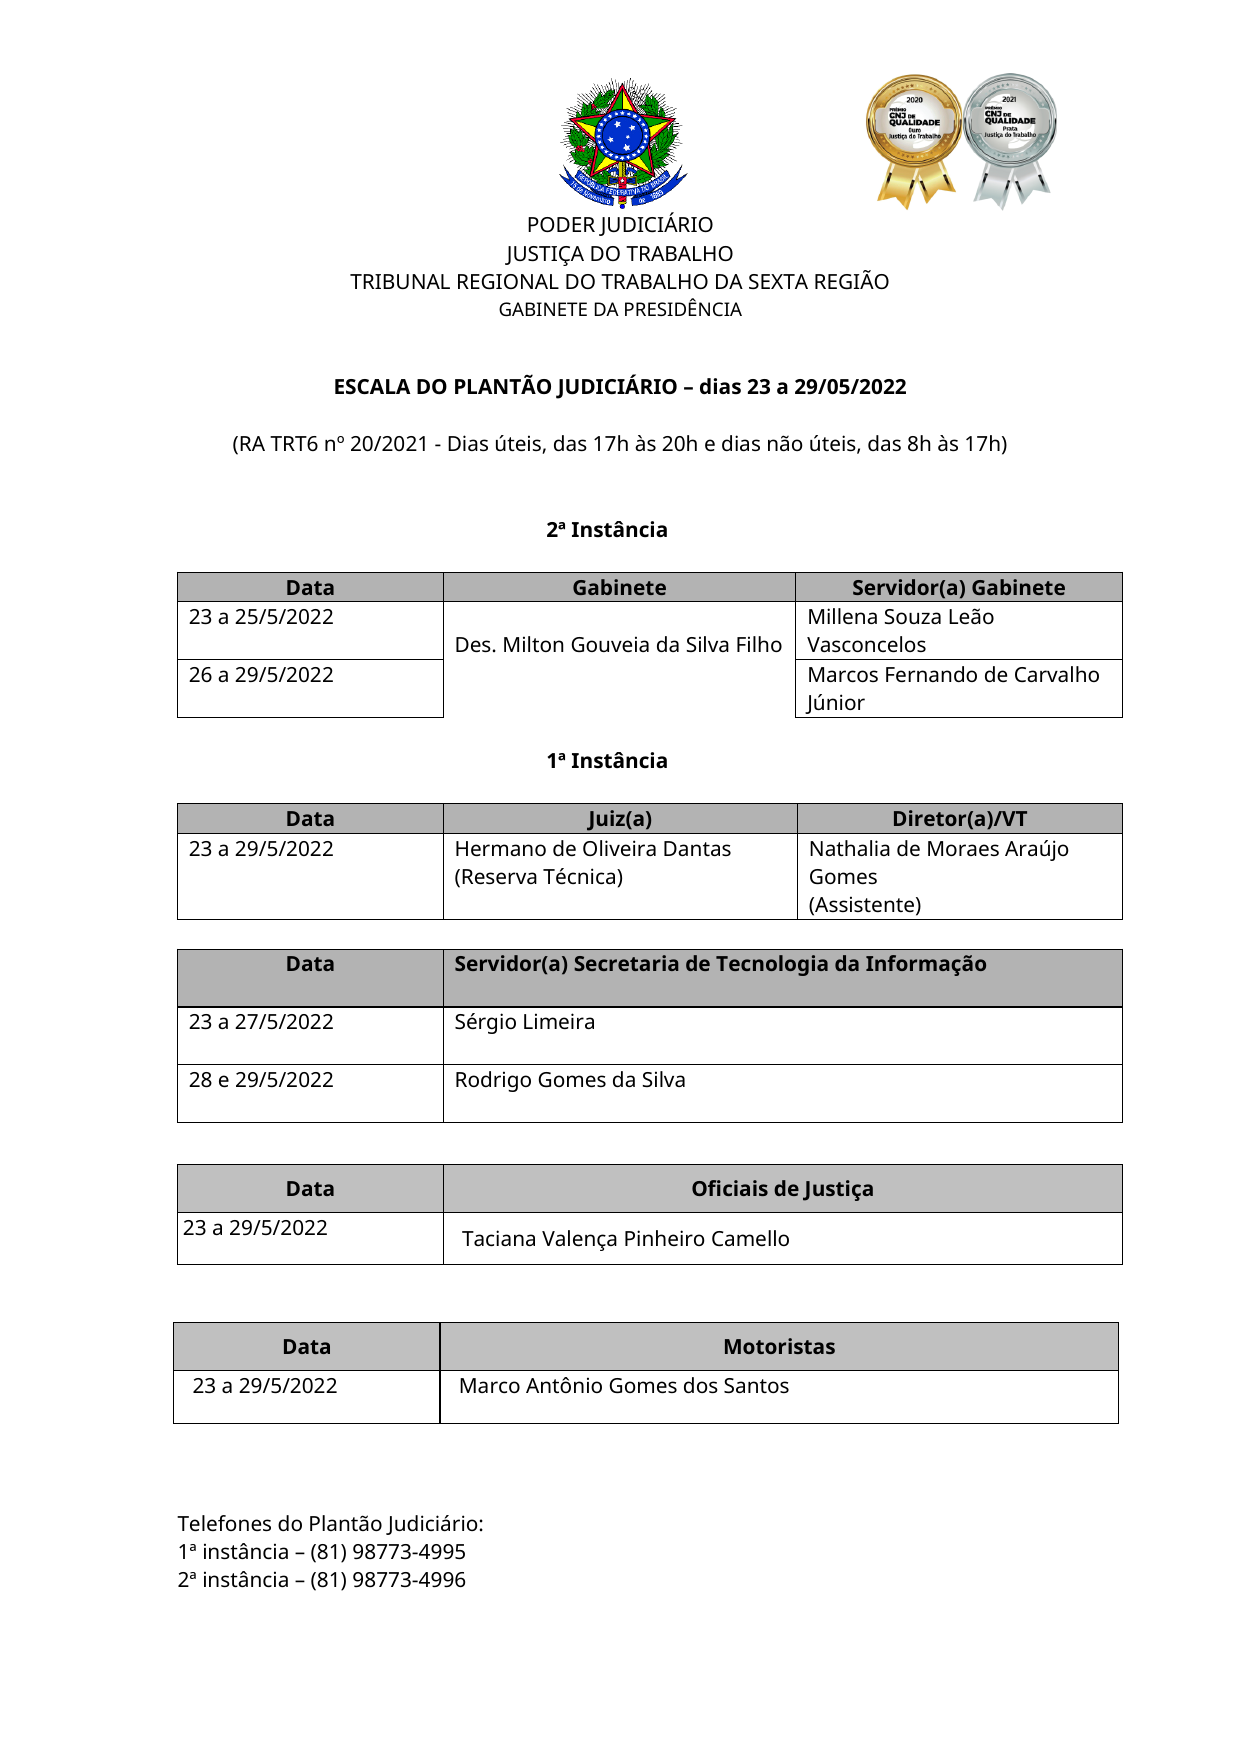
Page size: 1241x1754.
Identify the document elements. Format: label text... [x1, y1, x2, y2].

table_header Data [178, 1165, 443, 1212]
table_cell 28 e 29/5/2022 [178, 1065, 443, 1122]
table_header Diretor(a)/VT [798, 804, 1122, 833]
table_cell 26 a 29/5/2022 [178, 660, 443, 717]
table_cell Millena Souza Leão Vasconcelos [796, 602, 1122, 659]
table_cell Hermano de Oliveira Dantas (Reserva Técnica) [444, 834, 797, 919]
table_cell Rodrigo Gomes da Silva [444, 1065, 1122, 1122]
table_cell 23 a 25/5/2022 [178, 602, 443, 659]
table_cell 23 a 29/5/2022 [178, 1213, 443, 1264]
text 2ª Instância [365, 515, 1063, 543]
table_header Gabinete [444, 573, 795, 601]
table_cell 23 a 29/5/2022 [174, 1371, 439, 1422]
text 1ª Instância [365, 746, 1063, 775]
picture [552, 74, 690, 211]
text (RA TRT6 nº 20/2021 - Dias úteis, das 17h às 20h e dias não úteis, das 8h às 17h) [177, 429, 1063, 458]
table_header Motoristas [441, 1323, 1118, 1370]
table_cell Sérgio Limeira [444, 1008, 1122, 1064]
table_header Data [178, 573, 443, 601]
table_cell Marcos Fernando de Carvalho Júnior [796, 660, 1122, 717]
table_header Juiz(a) [444, 804, 797, 833]
table_cell Marco Antônio Gomes dos Santos [441, 1371, 1118, 1422]
table_header Servidor(a) Gabinete [796, 573, 1122, 601]
table_header Data [174, 1323, 439, 1370]
table_cell Nathalia de Moraes Araújo Gomes (Assistente) [798, 834, 1122, 919]
table_header Data [178, 804, 443, 833]
table_header Servidor(a) Secretaria de Tecnologia da Informação [444, 950, 1122, 1006]
text Telefones do Plantão Judiciário: [177, 1509, 1063, 1537]
text 2ª instância – (81) 98773-4996 [177, 1566, 1063, 1594]
table_header Data [178, 950, 443, 1006]
table_cell 23 a 29/5/2022 [178, 834, 443, 919]
text ESCALA DO PLANTÃO JUDICIÁRIO – dias 23 a 29/05/2022 [177, 372, 1063, 401]
table_cell Des. Milton Gouveia da Silva Filho [444, 602, 795, 717]
table_cell 23 a 27/5/2022 [178, 1008, 443, 1064]
table_cell Taciana Valença Pinheiro Camello [444, 1213, 1122, 1264]
text 1ª instância – (81) 98773-4995 [177, 1537, 1063, 1566]
table_header Oficiais de Justiça [444, 1165, 1122, 1212]
